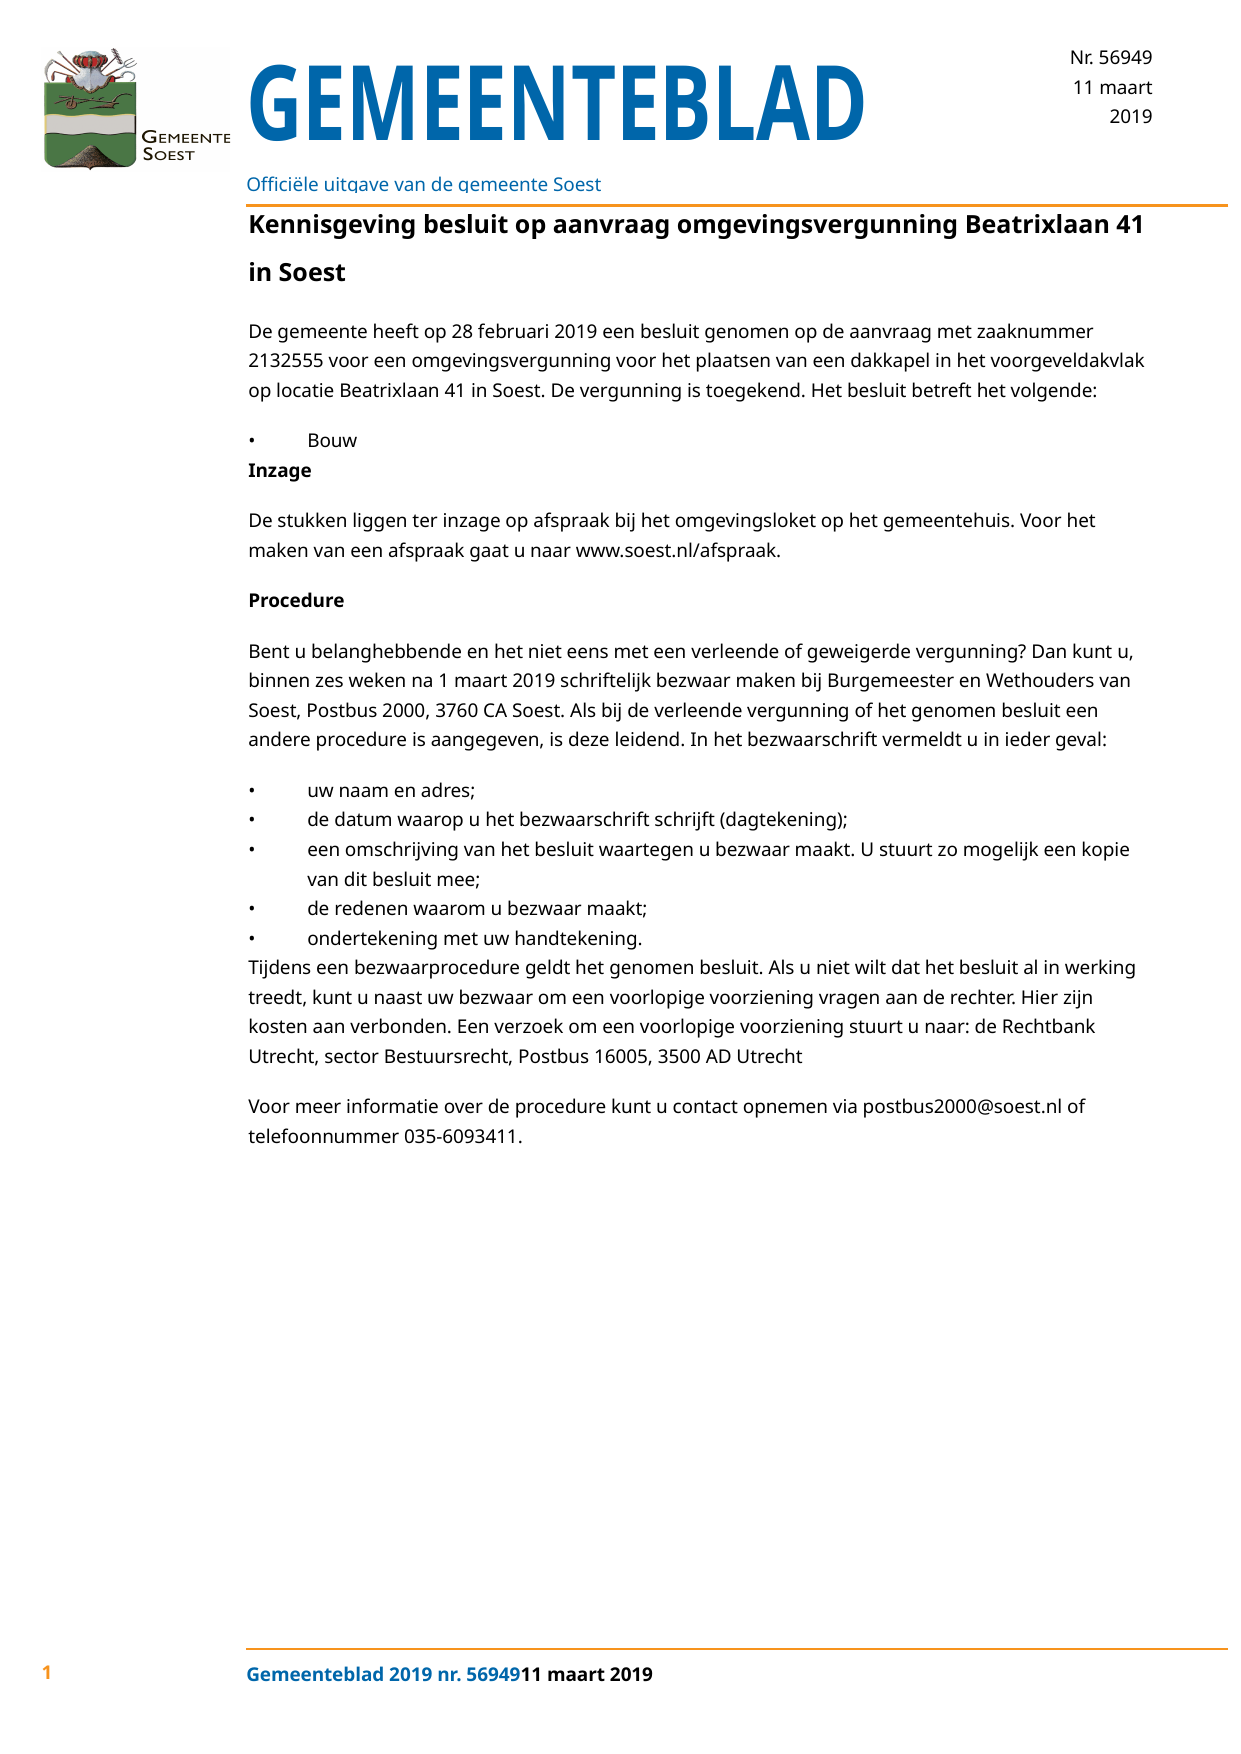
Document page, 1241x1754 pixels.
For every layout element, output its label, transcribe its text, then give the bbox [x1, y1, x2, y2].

text De stukken liggen ter inzage op afspraak bij het omgevingsloket op het gemeentehuis. Voor het maken van een afspraak gaat u naar www.soest.nl/afspraak. [248, 507, 1152, 563]
text Kennisgeving besluit op aanvraag omgevingsvergunning Beatrixlaan 41 in Soest [248, 207, 1152, 288]
text De gemeente heeft op 28 februari 2019 een besluit genomen op de aanvraag met zaaknummer 2132555 voor een omgevingsvergunning voor het plaatsen van een dakkapel in het voorgeveldakvlak op locatie Beatrixlaan 41 in Soest. De vergunning is toegekend. Het besluit betreft het volgende: [248, 318, 1152, 403]
list de datum waarop u het bezwaarschrift schrijft (dagtekening); [248, 807, 1152, 832]
picture [41, 47, 231, 172]
text Inzage [248, 457, 1152, 483]
list Bouw [248, 427, 1152, 453]
text Procedure [248, 587, 1152, 613]
list ondertekening met uw handtekening. [248, 925, 1152, 951]
text Bent u belanghebbende en het niet eens met een verleende of geweigerde vergunning? Dan kunt u, binnen zes weken na 1 maart 2019 schriftelijk bezwaar maken bij Burgemeester en Wethouders van Soest, Postbus 2000, 3760 CA Soest. Als bij de verleende vergunning of het genomen besluit een andere procedure is aangegeven, is deze leidend. In het bezwaarschrift vermeldt u in ieder geval: [248, 638, 1152, 752]
list de redenen waarom u bezwaar maakt; [248, 895, 1152, 921]
text Voor meer informatie over de procedure kunt u contact opnemen via postbus2000@soest.nl of telefoonnummer 035-6093411. [248, 1094, 1152, 1149]
text Tijdens een bezwaarprocedure geldt het genomen besluit. Als u niet wilt dat het besluit al in werking treedt, kunt u naast uw bezwaar om een voorlopige voorziening vragen aan de rechter. Hier zijn kosten aan verbonden. Een verzoek om een voorlopige voorziening stuurt u naar: de Rechtbank Utrecht, sector Bestuursrecht, Postbus 16005, 3500 AD Utrecht [248, 954, 1152, 1069]
list een omschrijving van het besluit waartegen u bezwaar maakt. U stuurt zo mogelijk een kopie van dit besluit mee; [248, 836, 1152, 892]
list uw naam en adres; [248, 777, 1152, 803]
